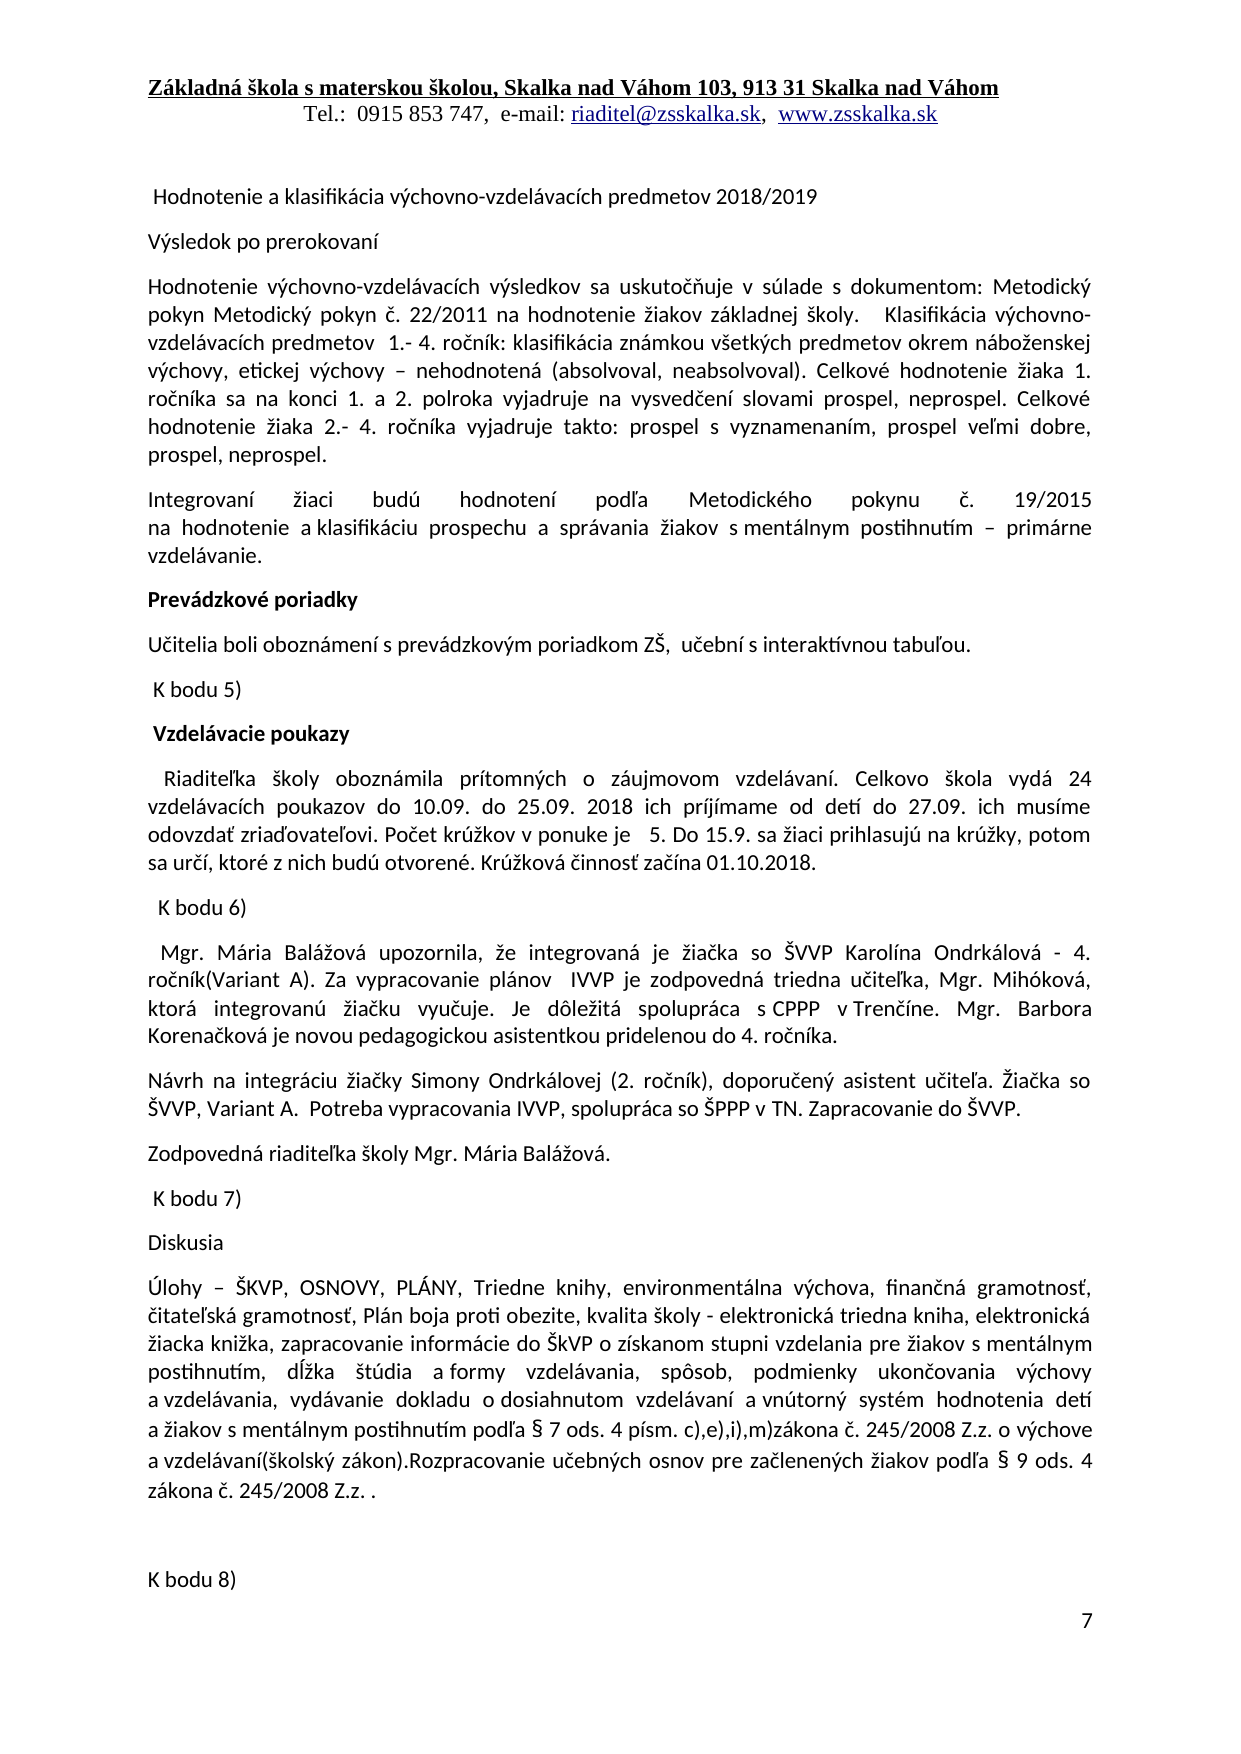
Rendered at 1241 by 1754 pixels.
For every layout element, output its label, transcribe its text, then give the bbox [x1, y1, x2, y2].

text K bodu 8) [148, 1565, 1093, 1593]
text Hodnotenie a klasifikácia výchovno-vzdelávacích predmetov 2018/2019 [148, 182, 1093, 211]
text K bodu 7) [148, 1184, 1093, 1212]
text Riaditeľka školy oboznámila prítomných o záujmovom vzdelávaní. Celkovo škola vydá 24 vzdelávacích poukazov do 10.09. do 25.09. 2018 ich príjímame od detí do 27.09. ich musíme odovzdať zriaďovateľovi. Počet krúžkov v ponuke je 5. Do 15.9. sa žiaci prihlasujú na krúžky, potom sa určí, ktoré z nich budú otvorené. Krúžková činnosť začína 01.10.2018. [148, 764, 1093, 876]
text K bodu 6) [148, 893, 1093, 921]
text Integrovaní žiaci budú hodnotení podľa Metodického pokynu č. 19/2015 na hodnotenie a klasifikáciu prospechu a správania žiakov s mentálnym postihnutím – primárne vzdelávanie. [148, 485, 1093, 569]
text Návrh na integráciu žiačky Simony Ondrkálovej (2. ročník), doporučený asistent učiteľa. Žiačka so ŠVVP, Variant A. Potreba vypracovania IVVP, spolupráca so ŠPPP v TN. Zapracovanie do ŠVVP. [148, 1066, 1093, 1122]
text K bodu 5) [148, 675, 1093, 703]
text Zodpovedná riaditeľka školy Mgr. Mária Balážová. [148, 1139, 1093, 1167]
text Vzdelávacie poukazy [148, 719, 1093, 747]
text Výsledok po prerokovaní [148, 227, 1093, 255]
text Diskusia [148, 1228, 1093, 1256]
text Prevádzkové poriadky [148, 585, 1093, 613]
text Úlohy – ŠKVP, OSNOVY, PLÁNY, Triedne knihy, environmentálna výchova, finančná gramotnosť, čitateľská gramotnosť, Plán boja proti obezite, kvalita školy - elektronická triedna kniha, elektronická žiacka knižka, zapracovanie informácie do ŠkVP o získanom stupni vzdelania pre žiakov s mentálnym postihnutím, dĺžka štúdia a formy vzdelávania, spôsob, podmienky ukončovania výchovy a vzdelávania, vydávanie dokladu o dosiahnutom vzdelávaní a vnútorný systém hodnotenia detí a žiakov s mentálnym postihnutím podľa § 7 ods. 4 písm. c),e),i),m)zákona č. 245/2008 Z.z. o výchove a vzdelávaní(školský zákon).Rozpracovanie učebných osnov pre začlenených žiakov podľa § 9 ods. 4 zákona č. 245/2008 Z.z. . [148, 1273, 1093, 1504]
text Mgr. Mária Balážová upozornila, že integrovaná je žiačka so ŠVVP Karolína Ondrkálová - 4. ročník(Variant A). Za vypracovanie plánov IVVP je zodpovedná triedna učiteľka, Mgr. Mihóková, ktorá integrovanú žiačku vyučuje. Je dôležitá spolupráca s CPPP v Trenčíne. Mgr. Barbora Korenačková je novou pedagogickou asistentkou pridelenou do 4. ročníka. [148, 938, 1093, 1050]
text Učitelia boli oboznámení s prevádzkovým poriadkom ZŠ, učební s interaktívnou tabuľou. [148, 630, 1093, 658]
text Hodnotenie výchovno-vzdelávacích výsledkov sa uskutočňuje v súlade s dokumentom: Metodický pokyn Metodický pokyn č. 22/2011 na hodnotenie žiakov základnej školy. Klasifikácia výchovno-vzdelávacích predmetov 1.- 4. ročník: klasifikácia známkou všetkých predmetov okrem náboženskej výchovy, etickej výchovy – nehodnotená (absolvoval, neabsolvoval). Celkové hodnotenie žiaka 1. ročníka sa na konci 1. a 2. polroka vyjadruje na vysvedčení slovami prospel, neprospel. Celkové hodnotenie žiaka 2.- 4. ročníka vyjadruje takto: prospel s vyznamenaním, prospel veľmi dobre, prospel, neprospel. [148, 272, 1093, 468]
